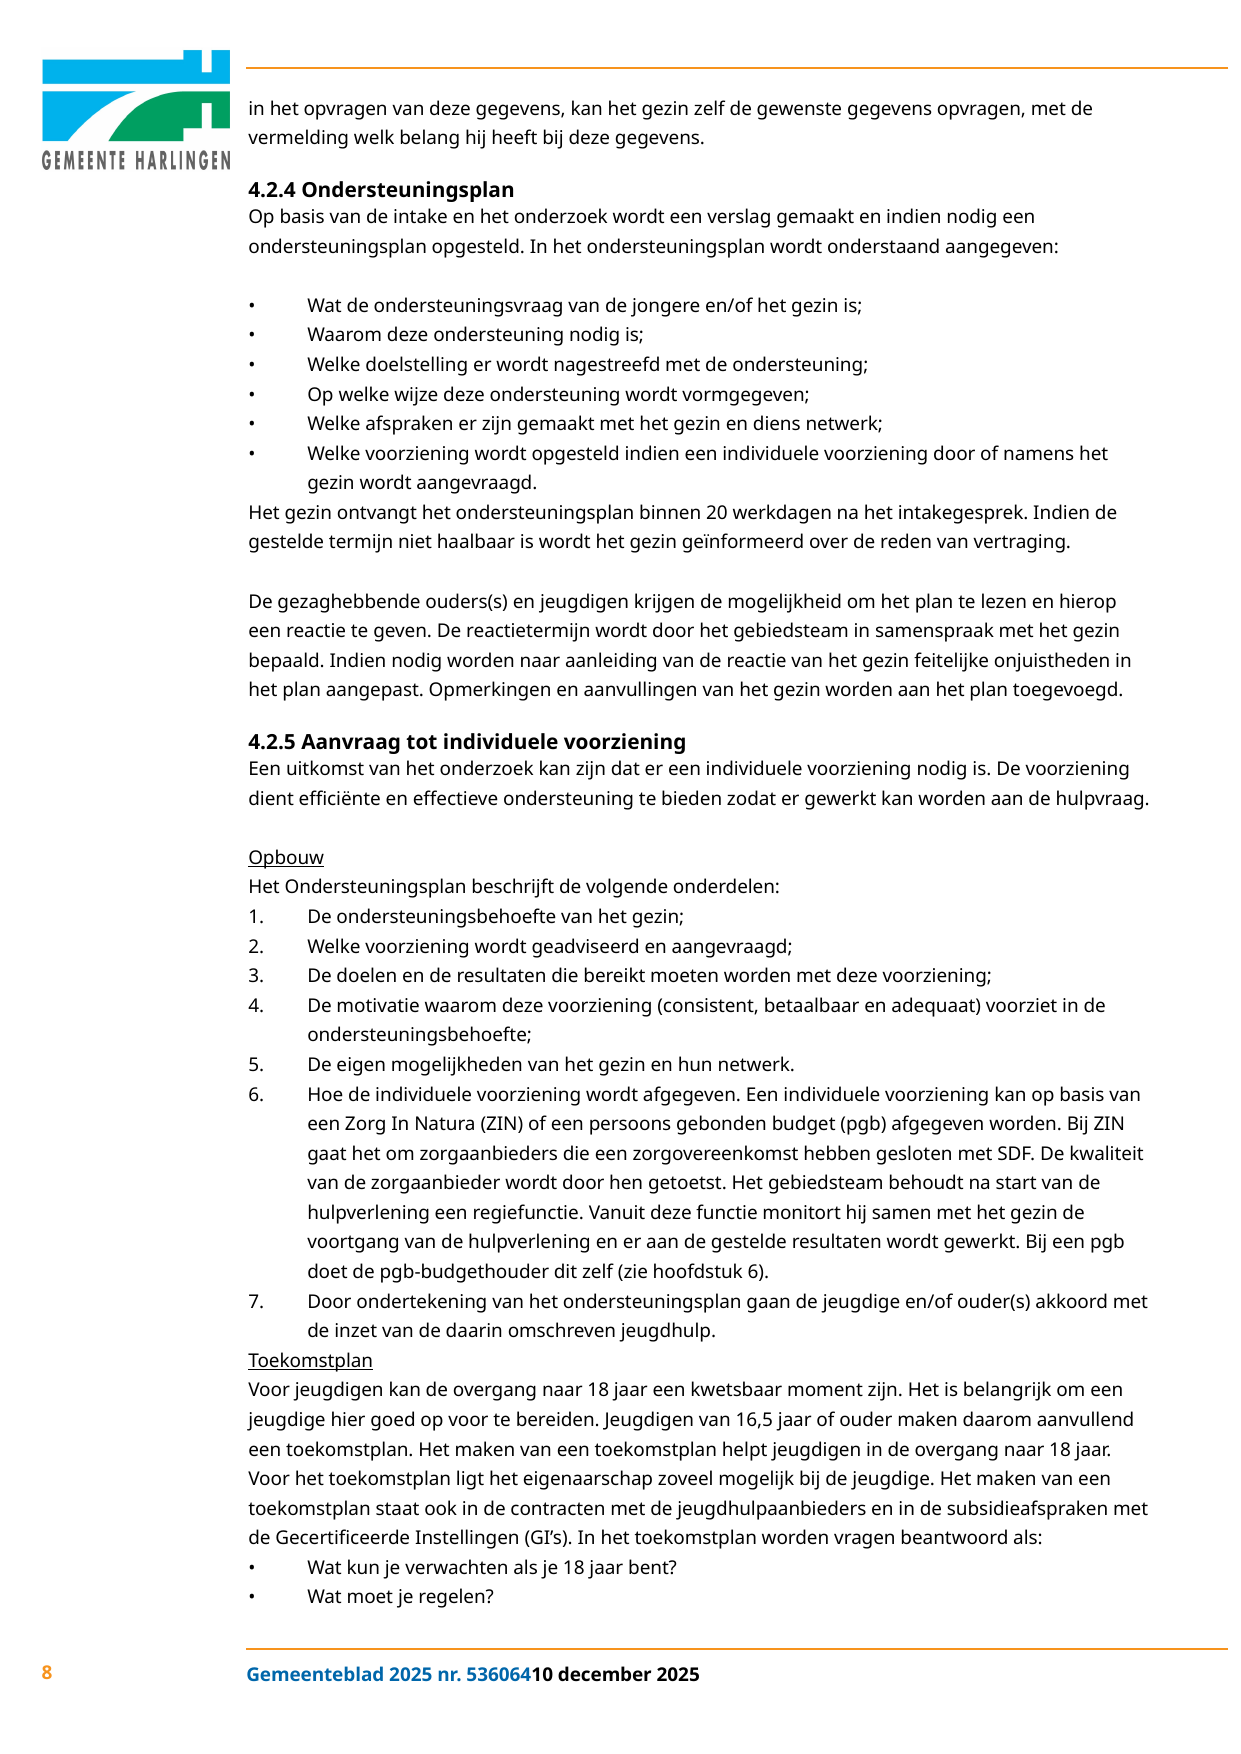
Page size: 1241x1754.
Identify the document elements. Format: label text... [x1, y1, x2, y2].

list Door ondertekening van het ondersteuningsplan gaan de jeugdige en/of ouder(s) akkoord met de inzet van de daarin omschreven jeugdhulp. [248, 1288, 1152, 1343]
list Waarom deze ondersteuning nodig is; [248, 322, 1152, 347]
text Op basis van de intake en het onderzoek wordt een verslag gemaakt en indien nodig een ondersteuningsplan opgesteld. In het ondersteuningsplan wordt onderstaand aangegeven: [248, 203, 1152, 258]
list De doelen en de resultaten die bereikt moeten worden met deze voorziening; [248, 962, 1152, 988]
picture [41, 47, 231, 172]
text De gezaghebbende ouders(s) en jeugdigen krijgen de mogelijkheid om het plan te lezen en hierop een reactie te geven. De reactietermijn wordt door het gebiedsteam in samenspraak met het gezin bepaald. Indien nodig worden naar aanleiding van de reactie van het gezin feitelijke onjuistheden in het plan aangepast. Opmerkingen en aanvullingen van het gezin worden aan het plan toegevoegd. [248, 588, 1152, 702]
text 4.2.4 Ondersteuningsplan [248, 175, 1152, 203]
list Welke doelstelling er wordt nagestreefd met de ondersteuning; [248, 351, 1152, 377]
list Hoe de individuele voorziening wordt afgegeven. Een individuele voorziening kan op basis van een Zorg In Natura (ZIN) of een persoons gebonden budget (pgb) afgegeven worden. Bij ZIN gaat het om zorgaanbieders die een zorgovereenkomst hebben gesloten met SDF. De kwaliteit van de zorgaanbieder wordt door hen getoetst. Het gebiedsteam behoudt na start van de hulpverlening een regiefunctie. Vanuit deze functie monitort hij samen met het gezin de voortgang van de hulpverlening en er aan de gestelde resultaten wordt gewerkt. Bij een pgb doet de pgb-budgethouder dit zelf (zie hoofdstuk 6). [248, 1081, 1152, 1284]
list Welke voorziening wordt opgesteld indien een individuele voorziening door of namens het gezin wordt aangevraagd. [248, 440, 1152, 495]
list De ondersteuningsbehoefte van het gezin; [248, 903, 1152, 929]
list De eigen mogelijkheden van het gezin en hun netwerk. [248, 1051, 1152, 1077]
text in het opvragen van deze gegevens, kan het gezin zelf de gewenste gegevens opvragen, met de vermelding welk belang hij heeft bij deze gegevens. [248, 95, 1152, 150]
list Wat kun je verwachten als je 18 jaar bent? [248, 1554, 1152, 1580]
text Opbouw [248, 844, 1152, 870]
text Voor jeugdigen kan de overgang naar 18 jaar een kwetsbaar moment zijn. Het is belangrijk om een jeugdige hier goed op voor te bereiden. Jeugdigen van 16,5 jaar of ouder maken daarom aanvullend een toekomstplan. Het maken van een toekomstplan helpt jeugdigen in de overgang naar 18 jaar. Voor het toekomstplan ligt het eigenaarschap zoveel mogelijk bij de jeugdige. Het maken van een toekomstplan staat ook in de contracten met de jeugdhulpaanbieders en in de subsidieafspraken met de Gecertificeerde Instellingen (GI’s). In het toekomstplan worden vragen beantwoord als: [248, 1377, 1152, 1550]
list Welke afspraken er zijn gemaakt met het gezin en diens netwerk; [248, 410, 1152, 436]
list Welke voorziening wordt geadviseerd en aangevraagd; [248, 933, 1152, 959]
list Op welke wijze deze ondersteuning wordt vormgegeven; [248, 381, 1152, 406]
text Een uitkomst van het onderzoek kan zijn dat er een individuele voorziening nodig is. De voorziening dient efficiënte en effectieve ondersteuning te bieden zodat er gewerkt kan worden aan de hulpvraag. [248, 755, 1152, 811]
list De motivatie waarom deze voorziening (consistent, betaalbaar en adequaat) voorziet in de ondersteuningsbehoefte; [248, 992, 1152, 1047]
text Het gezin ontvangt het ondersteuningsplan binnen 20 werkdagen na het intakegesprek. Indien de gestelde termijn niet haalbaar is wordt het gezin geïnformeerd over de reden van vertraging. [248, 499, 1152, 554]
text Het Ondersteuningsplan beschrijft de volgende onderdelen: [248, 874, 1152, 899]
text 4.2.5 Aanvraag tot individuele voorziening [248, 727, 1152, 755]
list Wat moet je regelen? [248, 1584, 1152, 1609]
text Toekomstplan [248, 1347, 1152, 1373]
list Wat de ondersteuningsvraag van de jongere en/of het gezin is; [248, 292, 1152, 318]
